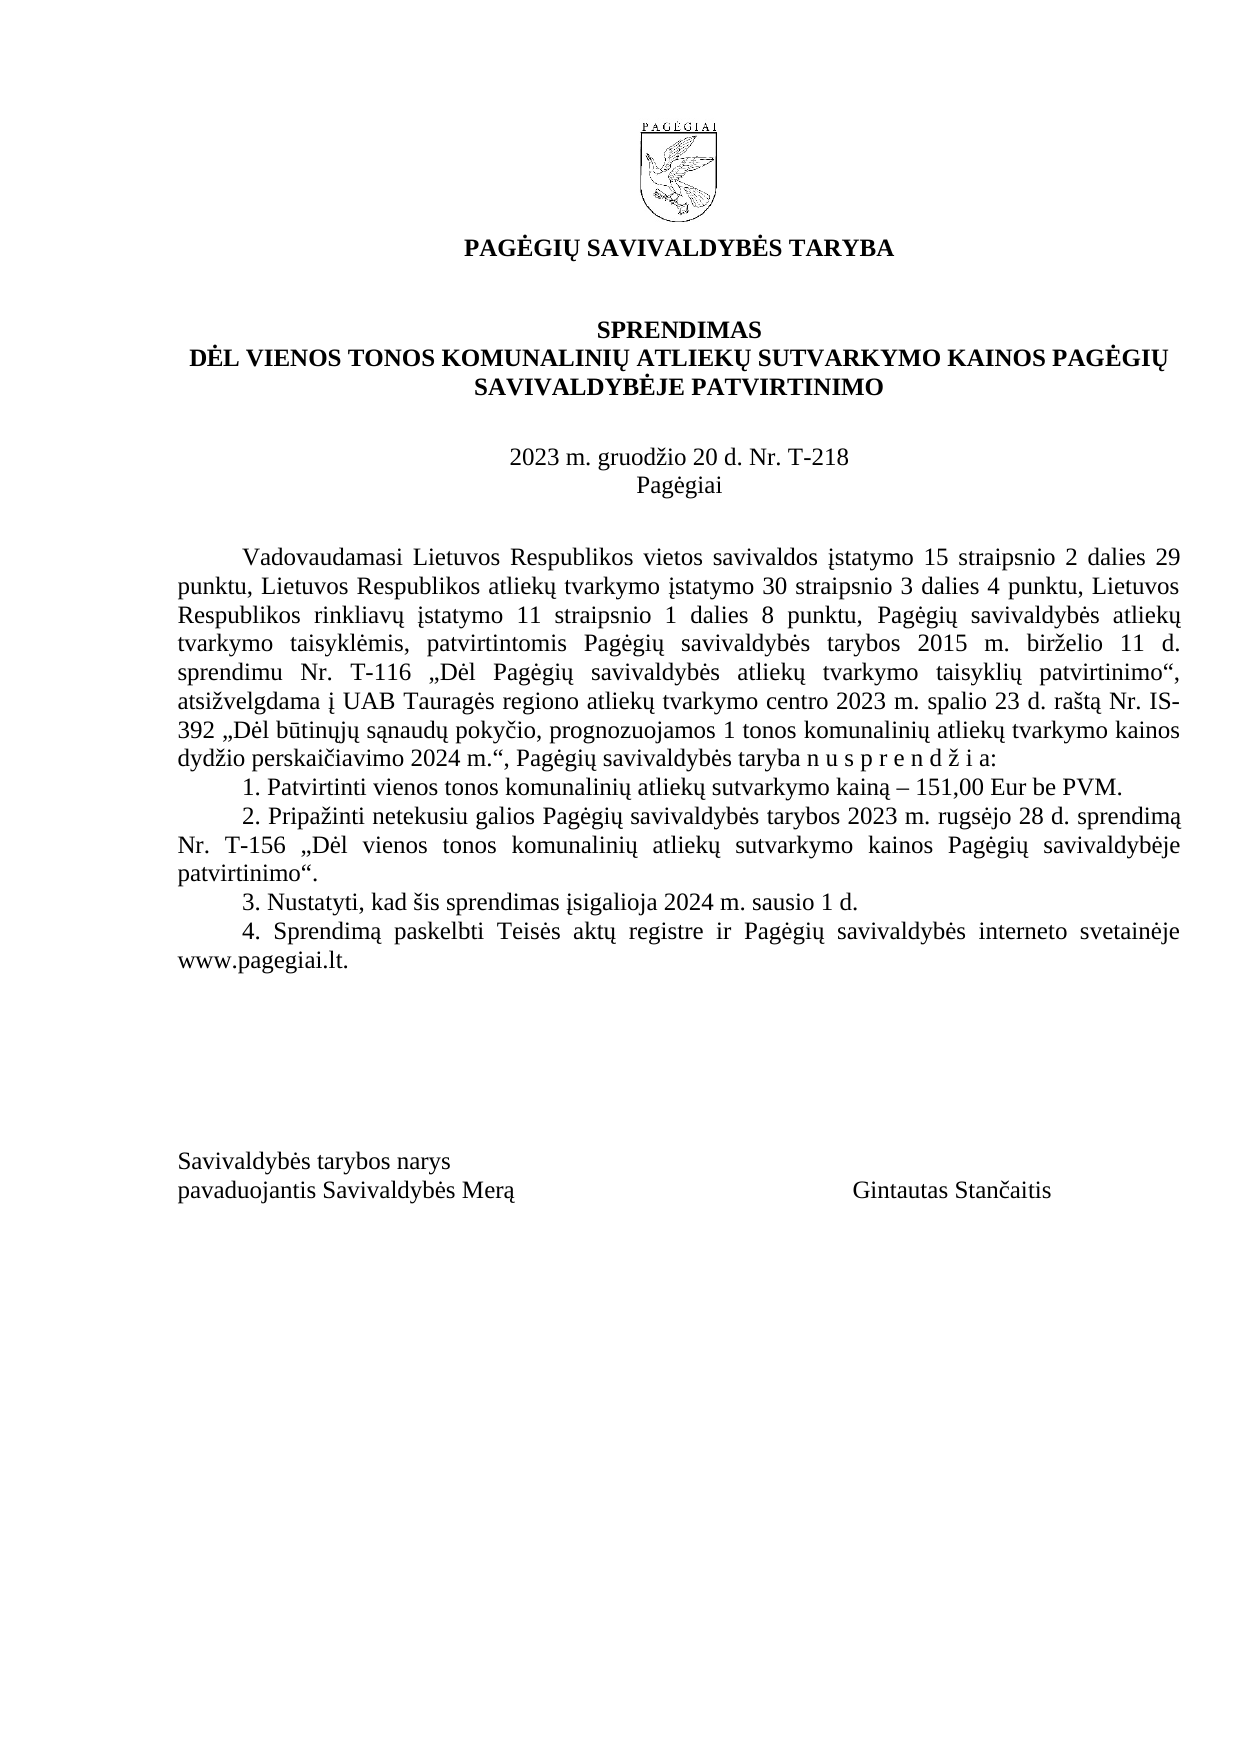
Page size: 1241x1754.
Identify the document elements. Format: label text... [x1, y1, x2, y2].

text sprendimas [177, 315, 1181, 343]
text 2. Pripažinti netekusiu galios Pagėgių savivaldybės tarybos 2023 m. rugsėjo 28 d. sprendimą Nr. T-156 „Dėl vienos tonos komunalinių atliekų sutvarkymo kainos Pagėgių savivaldybėje patvirtinimo“. [177, 801, 1181, 887]
text pavaduojantis Savivaldybės Merą Gintautas Stančaitis [177, 1175, 1181, 1203]
text DĖL VIENOS TONOS KOMUNALINIŲ ATLIEKŲ SUTVARKYMO KAINOS PAGĖGIŲ SAVIVALDYBĖJE PATVIRTINIMO [177, 343, 1181, 401]
text 4. Sprendimą paskelbti Teisės aktų registre ir Pagėgių savivaldybės interneto svetainėje www.pagegiai.lt. [177, 916, 1181, 973]
text Savivaldybės tarybos narys [177, 1146, 1181, 1175]
text 1. Patvirtinti vienos tonos komunalinių atliekų sutvarkymo kainą – 151,00 Eur be PVM. [177, 772, 1181, 801]
text Vadovaudamasi Lietuvos Respublikos vietos savivaldos įstatymo 15 straipsnio 2 dalies 29 punktu, Lietuvos Respublikos atliekų tvarkymo įstatymo 30 straipsnio 3 dalies 4 punktu, Lietuvos Respublikos rinkliavų įstatymo 11 straipsnio 1 dalies 8 punktu, Pagėgių savivaldybės atliekų tvarkymo taisyklėmis, patvirtintomis Pagėgių savivaldybės tarybos 2015 m. birželio 11 d. sprendimu Nr. T-116 „Dėl Pagėgių savivaldybės atliekų tvarkymo taisyklių patvirtinimo“, atsižvelgdama į UAB Tauragės regiono atliekų tvarkymo centro 2023 m. spalio 23 d. raštą Nr. IS-392 „Dėl būtinųjų sąnaudų pokyčio, prognozuojamos 1 tonos komunalinių atliekų tvarkymo kainos dydžio perskaičiavimo 2024 m.“, Pagėgių savivaldybės taryba n u s p r e n d ž i a: [177, 542, 1181, 772]
text Pagėgiai [177, 470, 1181, 499]
text 3. Nustatyti, kad šis sprendimas įsigalioja 2024 m. sausio 1 d. [177, 887, 1181, 916]
subtitle 2023 m. gruodžio 20 d. Nr. T-218 [177, 442, 1181, 470]
subtitle Pagėgių savivaldybės taryba [177, 233, 1181, 262]
